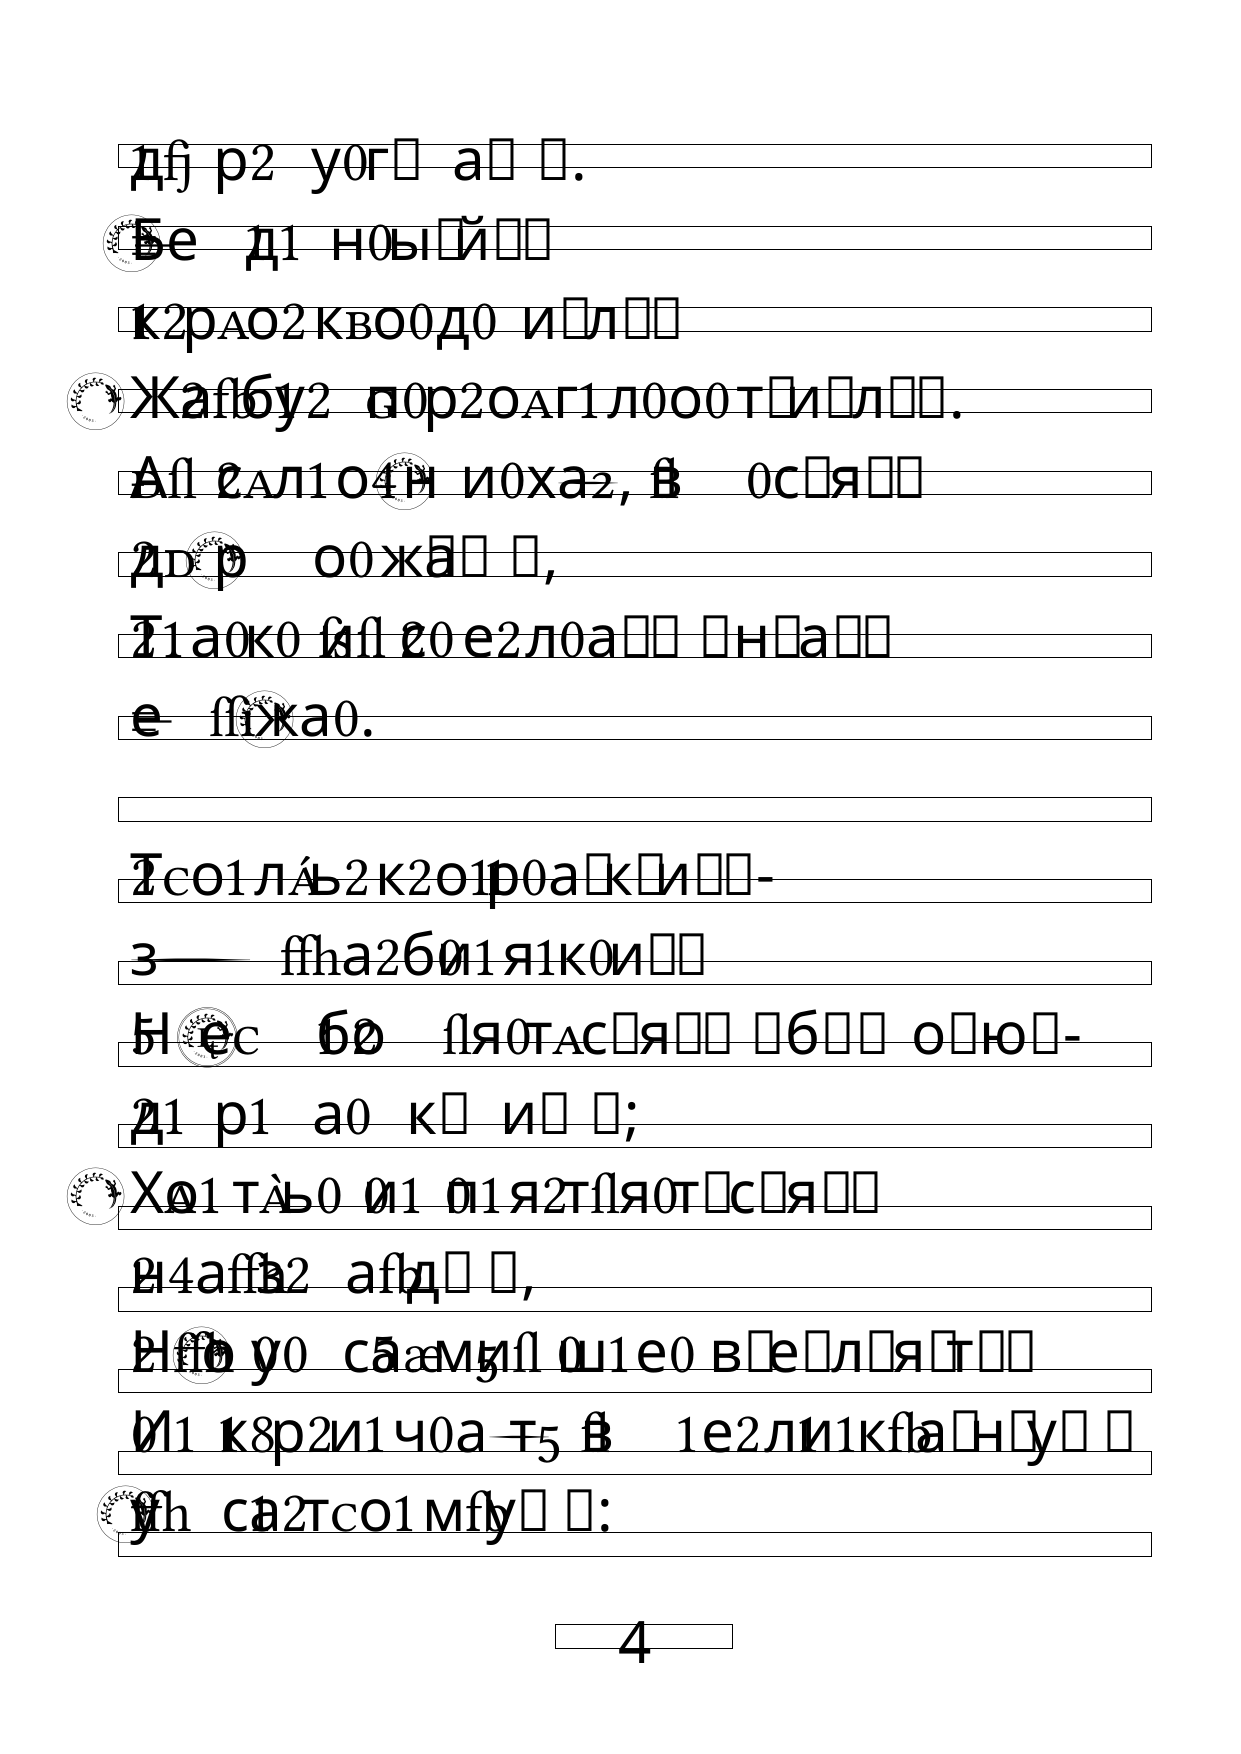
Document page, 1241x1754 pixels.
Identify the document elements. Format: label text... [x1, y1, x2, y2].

text Только раки-забияки [130, 903, 1140, 961]
text Так и села на ежа. [130, 595, 1140, 634]
text Не боятся бою-драки; [130, 1067, 1140, 1124]
text Жабу проглотил. [130, 413, 1140, 436]
text И кричат великану усатому: [130, 1475, 1140, 1532]
text Так и села на ежа. [130, 658, 1140, 716]
text А слониха, вся дрожа, [130, 436, 1140, 471]
text Бедный крокодил [130, 198, 1140, 226]
text Бедный крокодил [130, 250, 1140, 307]
text Только раки-забияки [130, 985, 1140, 992]
text И кричат великану усатому: [130, 1393, 1140, 1451]
text Так и села на ежа. [130, 740, 1140, 754]
text Хоть и пятятся назад, [130, 1230, 1140, 1287]
text А слониха, вся дрожа, [130, 577, 1140, 595]
text Скушали друг друга. [130, 168, 1140, 198]
text Только раки-забияки [130, 833, 1140, 879]
text Но усами шевелят [130, 1312, 1140, 1369]
text Не боятся бою-драки; [130, 992, 1140, 1042]
text Жабу проглотил. [130, 357, 1140, 389]
text Бедный крокодил [130, 332, 1140, 357]
text А слониха, вся дрожа, [130, 495, 1140, 552]
text Скушали друг друга. [130, 118, 1140, 144]
text Хоть и пятятся назад, [130, 1151, 1140, 1206]
